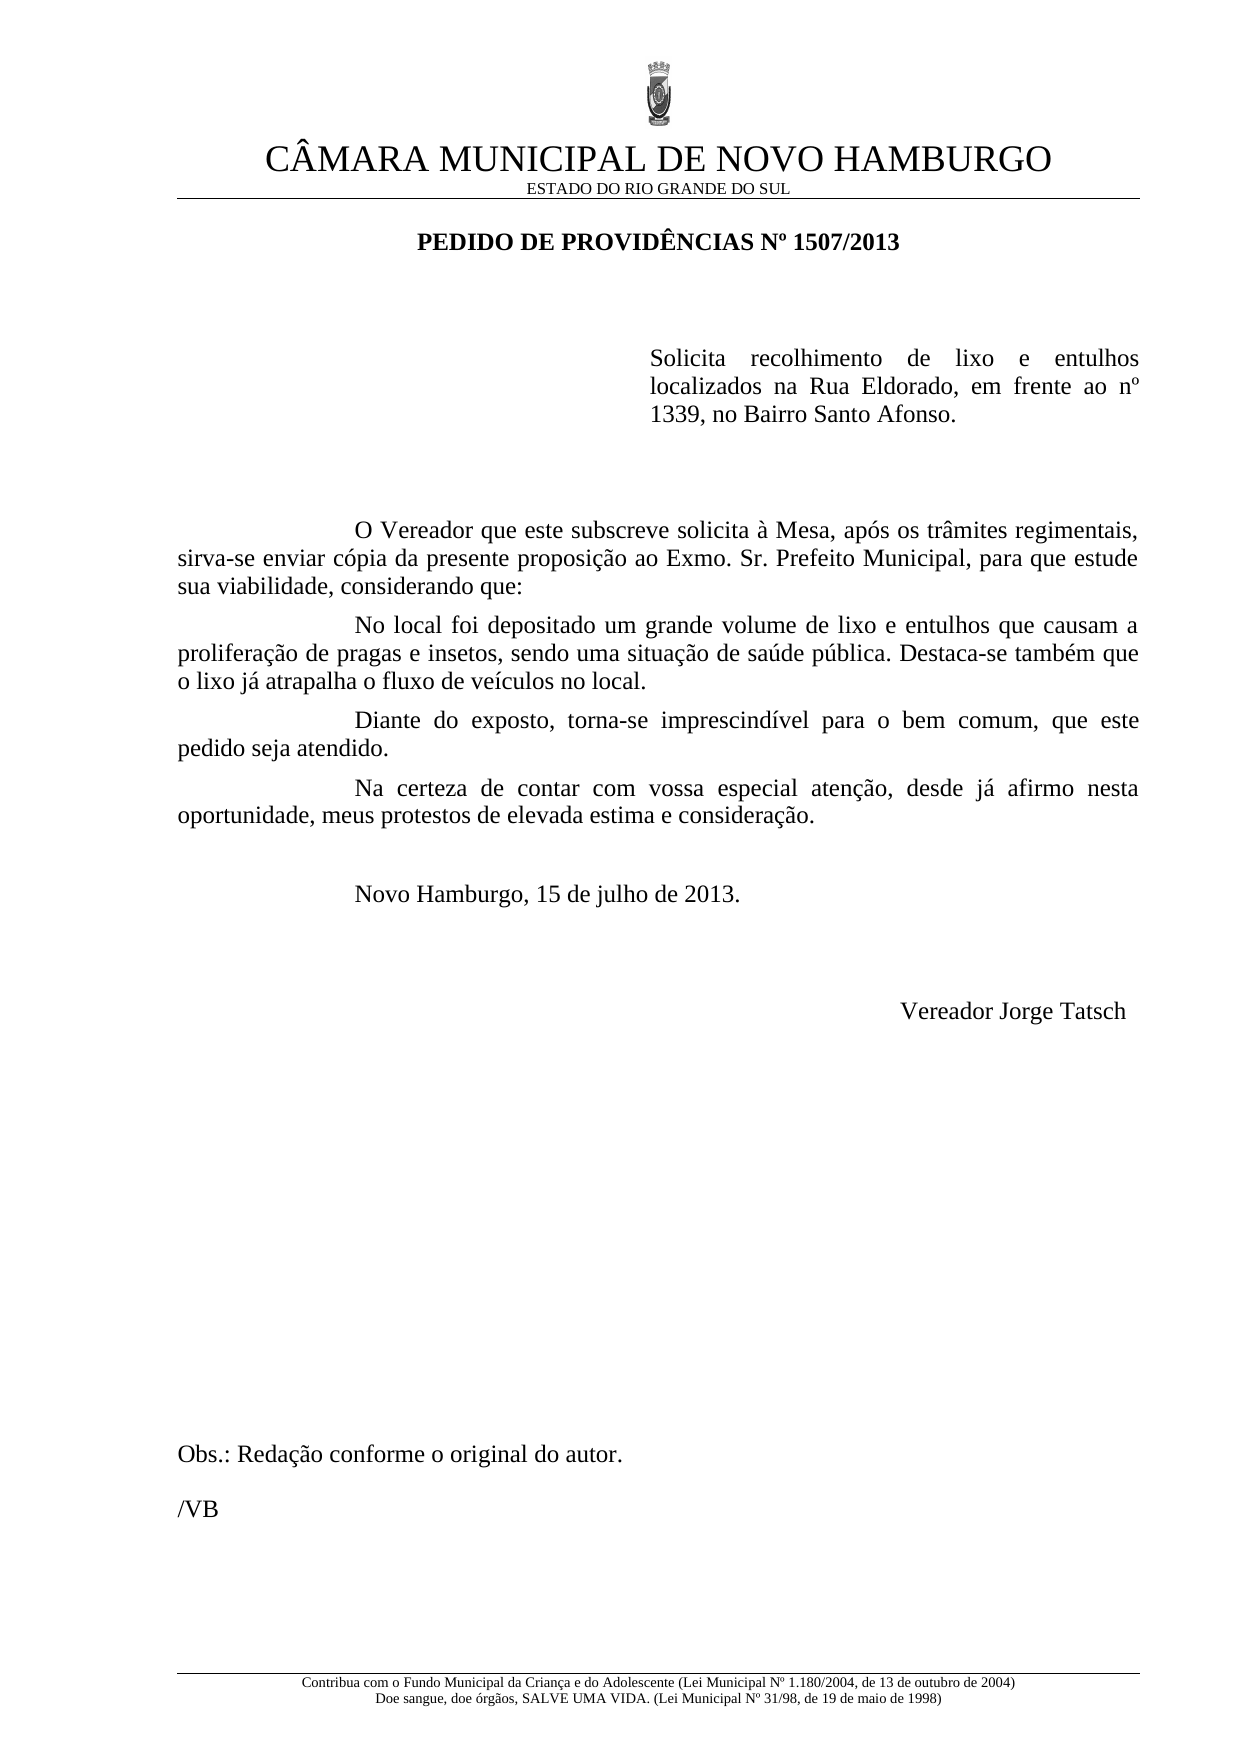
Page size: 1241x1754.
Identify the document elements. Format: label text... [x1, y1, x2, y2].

text Na certeza de contar com vossa especial atenção, desde já afirmo nesta oportunidade, meus protestos de elevada estima e consideração. [177, 774, 1140, 829]
text Solicita recolhimento de lixo e entulhos localizados na Rua Eldorado, em frente ao nº 1339, no Bairro Santo Afonso. [649, 344, 1140, 428]
text Obs.: Redação conforme o original do autor. [177, 1440, 1140, 1468]
text No local foi depositado um grande volume de lixo e entulhos que causam a proliferação de pragas e insetos, sendo uma situação de saúde pública. Destaca-se também que o lixo já atrapalha o fluxo de veículos no local. [177, 611, 1140, 694]
text Novo Hamburgo, 15 de julho de 2013. [177, 881, 1140, 908]
text PEDIDO DE PROVIDÊNCIAS Nº 1507/2013 [177, 228, 1140, 256]
text Vereador Jorge Tatsch [768, 997, 1140, 1024]
text O Vereador que este subscreve solicita à Mesa, após os trâmites regimentais, sirva-se enviar cópia da presente proposição ao Exmo. Sr. Prefeito Municipal, para que estude sua viabilidade, considerando que: [177, 516, 1140, 599]
text Diante do exposto, torna-se imprescindível para o bem comum, que este pedido seja atendido. [177, 706, 1140, 762]
text /VB [177, 1496, 1140, 1523]
